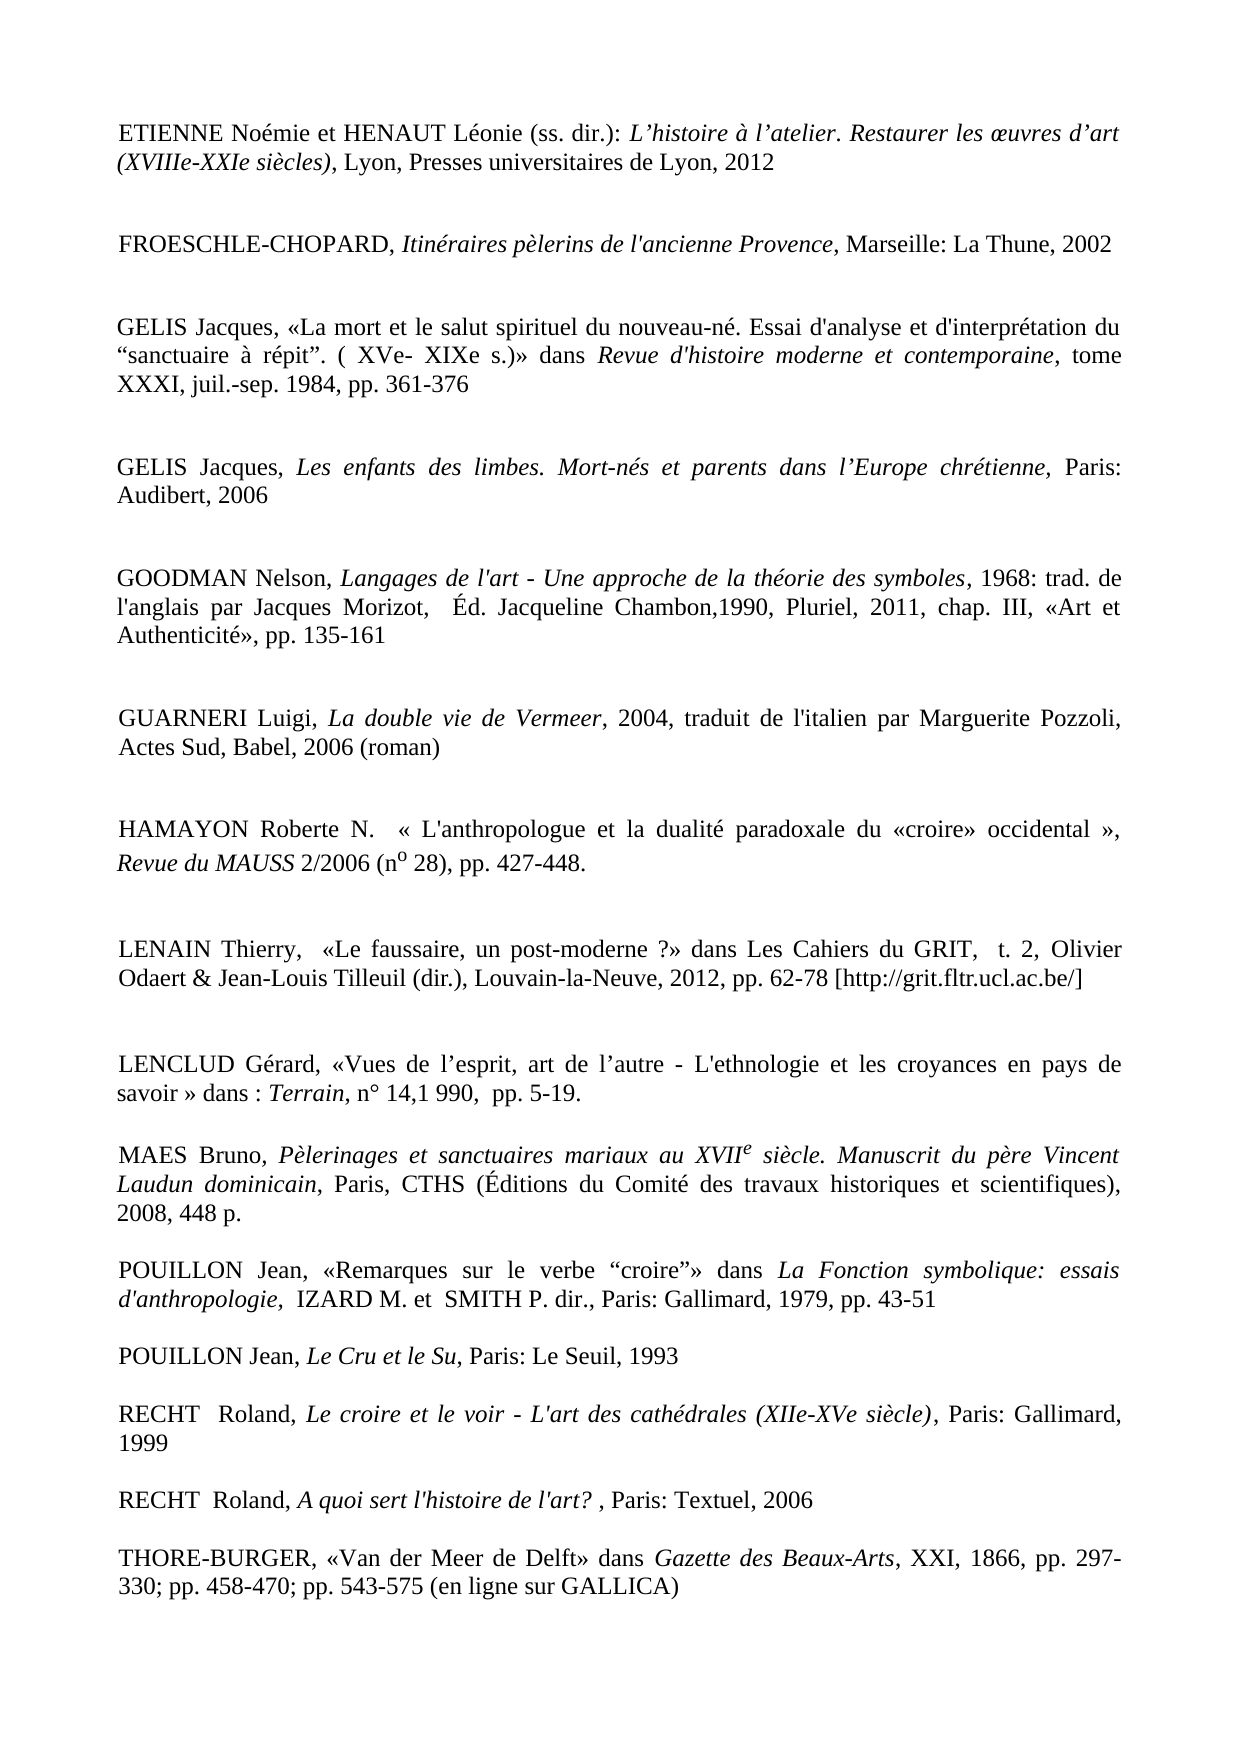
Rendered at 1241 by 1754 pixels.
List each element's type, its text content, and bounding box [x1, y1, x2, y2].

text GELIS Jacques, «La mort et le salut spirituel du nouveau-né. Essai d'analyse et d'interprétation du “sanctuaire à répit”. ( XVe- XIXe s.)» dans Revue d'histoire moderne et contemporaine, tome XXXI, juil.-sep. 1984, pp. 361-376 [117, 312, 1122, 398]
text POUILLON Jean, «Remarques sur le verbe “croire”» dans La Fonction symbolique: essais d'anthropologie, IZARD M. et SMITH P. dir., Paris: Gallimard, 1979, pp. 43-51 [118, 1255, 1122, 1313]
text GOODMAN Nelson, Langages de l'art - Une approche de la théorie des symboles, 1968: trad. de l'anglais par Jacques Morizot, Éd. Jacqueline Chambon,1990, Pluriel, 2011, chap. III, «Art et Authenticité», pp. 135-161 [117, 563, 1122, 649]
text MAES Bruno, Pèlerinages et sanctuaires mariaux au XVIIe siècle. Manuscrit du père Vincent Laudun dominicain, Paris, CTHS (Éditions du Comité des travaux historiques et scientifiques), 2008, 448 p. [117, 1135, 1122, 1226]
text LENAIN Thierry, «Le faussaire, un post-moderne ?» dans Les Cahiers du GRIT, t. 2, Olivier Odaert & Jean-Louis Tilleuil (dir.), Louvain-la-Neuve, 2012, pp. 62-78 [http://grit.fltr.ucl.ac.be/] [118, 934, 1122, 992]
text ETIENNE Noémie et HENAUT Léonie (ss. dir.): L’histoire à l’atelier. Restaurer les œuvres d’art (XVIIIe-XXIe siècles), Lyon, Presses universitaires de Lyon, 2012 [117, 118, 1122, 176]
text FROESCHLE-CHOPARD, Itinéraires pèlerins de l'ancienne Provence, Marseille: La Thune, 2002 [117, 229, 1122, 258]
text GELIS Jacques, Les enfants des limbes. Mort-nés et parents dans l’Europe chrétienne, Paris: Audibert, 2006 [117, 452, 1122, 509]
text RECHT Roland, A quoi sert l'histoire de l'art? , Paris: Textuel, 2006 [118, 1485, 1122, 1514]
text THORE-BURGER, «Van der Meer de Delft» dans Gazette des Beaux-Arts, XXI, 1866, pp. 297-330; pp. 458-470; pp. 543-575 (en ligne sur GALLICA) [118, 1543, 1122, 1600]
text POUILLON Jean, Le Cru et le Su, Paris: Le Seuil, 1993 [118, 1341, 1122, 1370]
text LENCLUD Gérard, «Vues de l’esprit, art de l’autre - L'ethnologie et les croyances en pays de savoir » dans : Terrain, n° 14,1 990, pp. 5-19. [117, 1049, 1122, 1107]
text GUARNERI Luigi, La double vie de Vermeer, 2004, traduit de l'italien par Marguerite Pozzoli, Actes Sud, Babel, 2006 (roman) [118, 703, 1122, 761]
text HAMAYON Roberte N. « L'anthropologue et la dualité paradoxale du «croire» occidental », Revue du MAUSS 2/2006 (no 28), pp. 427-448. [117, 814, 1122, 877]
text RECHT Roland, Le croire et le voir - L'art des cathédrales (XIIe-XVe siècle), Paris: Gallimard, 1999 [118, 1399, 1122, 1456]
